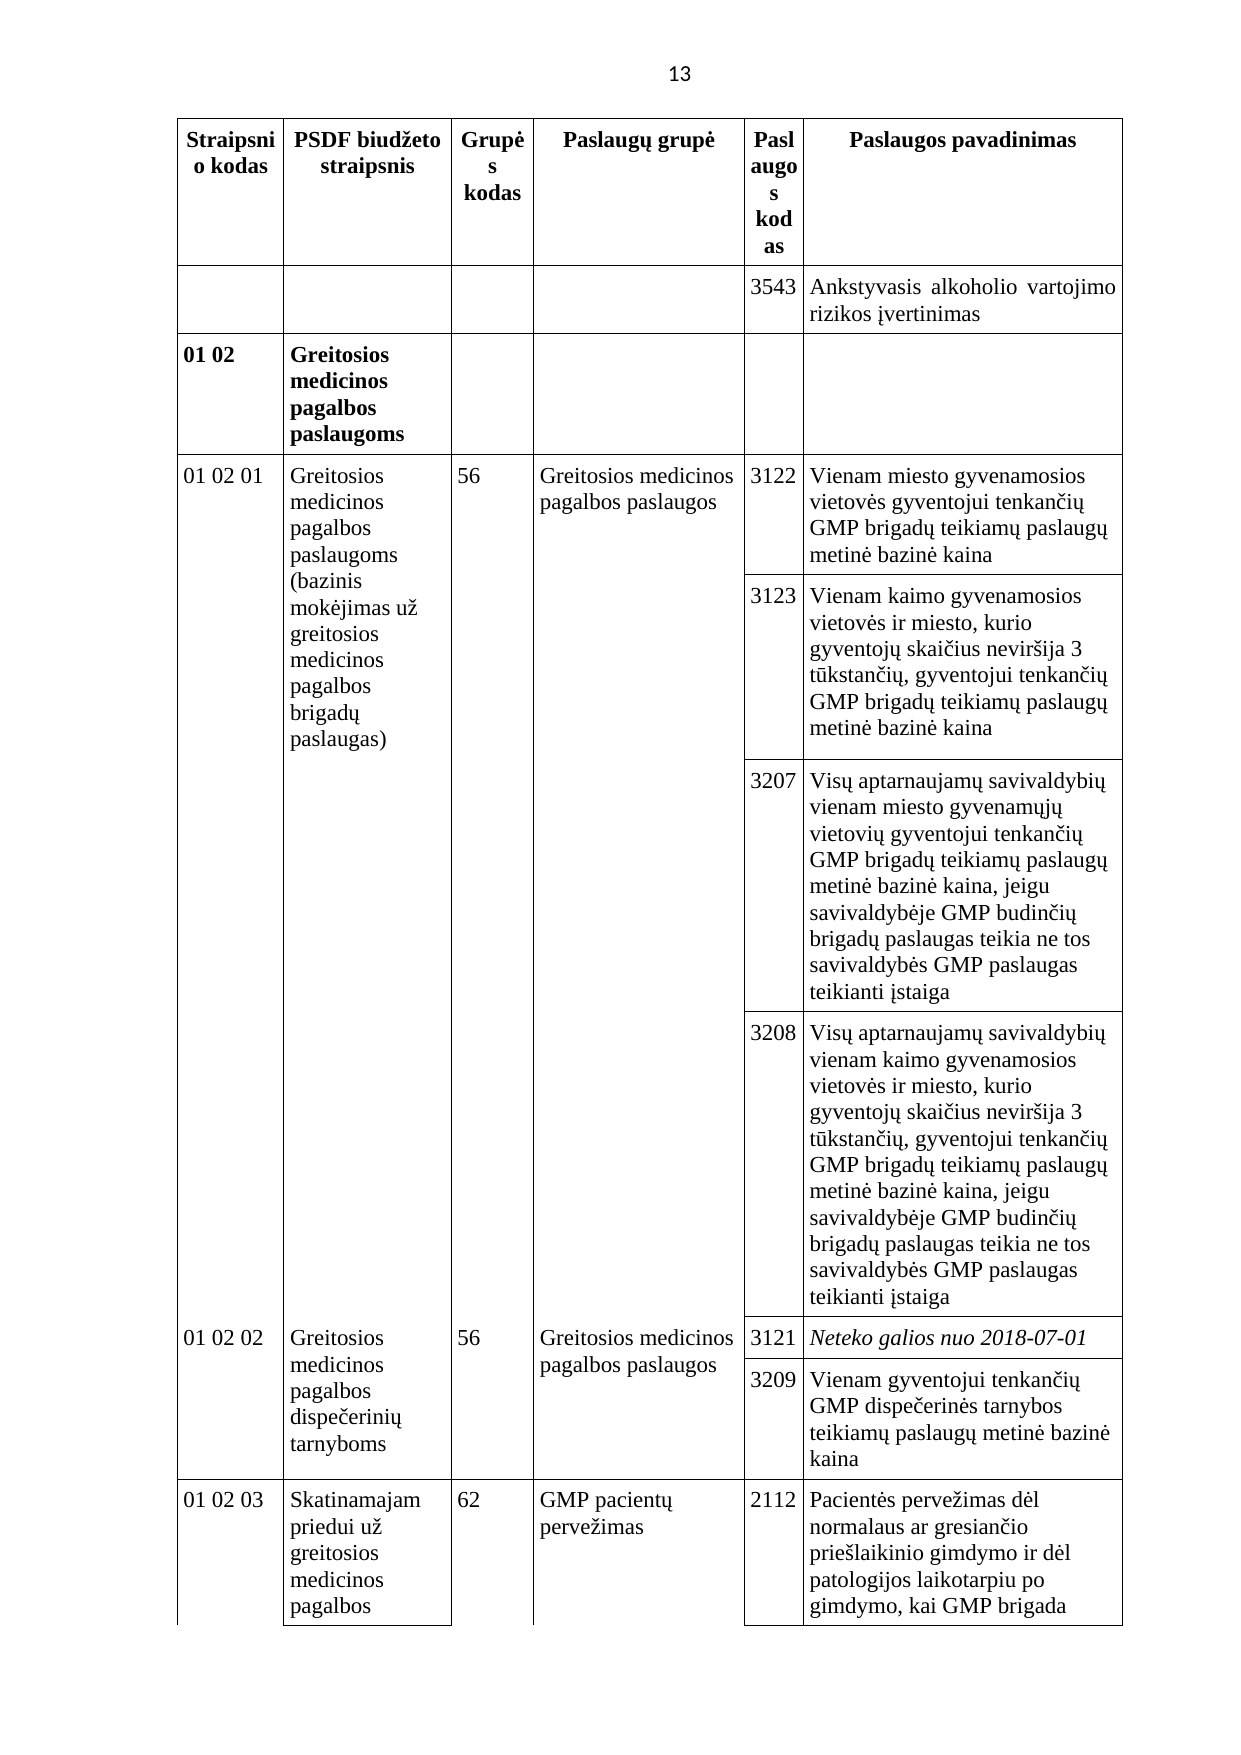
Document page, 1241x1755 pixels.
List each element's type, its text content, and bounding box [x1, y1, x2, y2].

table_cell [452, 759, 533, 1316]
table_cell Pacientės pervežimas dėl normalaus ar gresiančio priešlaikinio gimdymo ir dėl patologijos laikotarpiu po gimdymo, kai GMP brigada [804, 1480, 1122, 1625]
table_cell Greitosios medicinos pagalbos paslaugoms (bazinis mokėjimas už greitosios medicinos pagalbos brigadų paslaugas) [284, 455, 451, 759]
table_header PSDF biudžeto straipsnis [284, 119, 451, 265]
table_cell 3209 [745, 1359, 803, 1478]
table_cell 56 [452, 455, 533, 759]
table_cell [284, 759, 451, 1316]
table_cell [534, 266, 744, 333]
table_header Paslaugų grupė [534, 119, 744, 265]
table_cell 3543 [745, 266, 803, 333]
table_cell 3208 [745, 1012, 803, 1316]
table_cell 01 02 [178, 334, 283, 454]
table_cell 3207 [745, 760, 803, 1011]
table_cell 56 [452, 1316, 533, 1478]
table_cell 01 02 03 [178, 1480, 283, 1625]
table_header Paslaugos pavadinimas [804, 119, 1122, 265]
table_cell 3123 [745, 575, 803, 759]
table_cell Vienam kaimo gyvenamosios vietovės ir miesto, kurio gyventojų skaičius neviršija 3 tūkstančių, gyventojui tenkančių GMP brigadų teikiamų paslaugų metinė bazinė kaina [804, 575, 1122, 759]
table_cell Skatinamajam priedui už greitosios medicinos pagalbos [284, 1480, 451, 1625]
table_cell 2112 [745, 1480, 803, 1625]
table_cell Visų aptarnaujamų savivaldybių vienam kaimo gyvenamosios vietovės ir miesto, kurio gyventojų skaičius neviršija 3 tūkstančių, gyventojui tenkančių GMP brigadų teikiamų paslaugų metinė bazinė kaina, jeigu savivaldybėje GMP budinčių brigadų paslaugas teikia ne tos savivaldybės GMP paslaugas teikianti įstaiga [804, 1012, 1122, 1316]
table_cell [452, 266, 533, 333]
table_header Paslaugos kodas [745, 119, 803, 265]
table_cell Greitosios medicinos pagalbos paslaugoms [284, 334, 451, 454]
table_cell Ankstyvasis alkoholio vartojimo rizikos įvertinimas [804, 266, 1122, 333]
table_cell Vienam gyventojui tenkančių GMP dispečerinės tarnybos teikiamų paslaugų metinė bazinė kaina [804, 1359, 1122, 1478]
table_cell [284, 266, 451, 333]
table_cell 62 [452, 1480, 533, 1625]
table_cell Greitosios medicinos pagalbos paslaugos [534, 455, 744, 759]
table_cell [178, 759, 283, 1316]
table_cell Vienam miesto gyvenamosios vietovės gyventojui tenkančių GMP brigadų teikiamų paslaugų metinė bazinė kaina [804, 455, 1122, 574]
table_cell GMP pacientų pervežimas [534, 1480, 744, 1625]
table_cell [178, 266, 283, 333]
table_cell Greitosios medicinos pagalbos dispečerinių tarnyboms [284, 1316, 451, 1478]
table_cell 3122 [745, 455, 803, 574]
table_header Grupės kodas [452, 119, 533, 265]
table_cell 01 02 02 [178, 1316, 283, 1478]
table_cell Greitosios medicinos pagalbos paslaugos [534, 1316, 744, 1478]
table_cell [745, 334, 803, 454]
table_cell Visų aptarnaujamų savivaldybių vienam miesto gyvenamųjų vietovių gyventojui tenkančių GMP brigadų teikiamų paslaugų metinė bazinė kaina, jeigu savivaldybėje GMP budinčių brigadų paslaugas teikia ne tos savivaldybės GMP paslaugas teikianti įstaiga [804, 760, 1122, 1011]
table_cell Neteko galios nuo 2018-07-01 [804, 1317, 1122, 1358]
table_cell 01 02 01 [178, 455, 283, 759]
table_cell [534, 759, 744, 1316]
table_cell [452, 334, 533, 454]
table_header Straipsnio kodas [178, 119, 283, 265]
table_cell [534, 334, 744, 454]
table_cell [804, 334, 1122, 454]
table_cell 3121 [745, 1317, 803, 1358]
